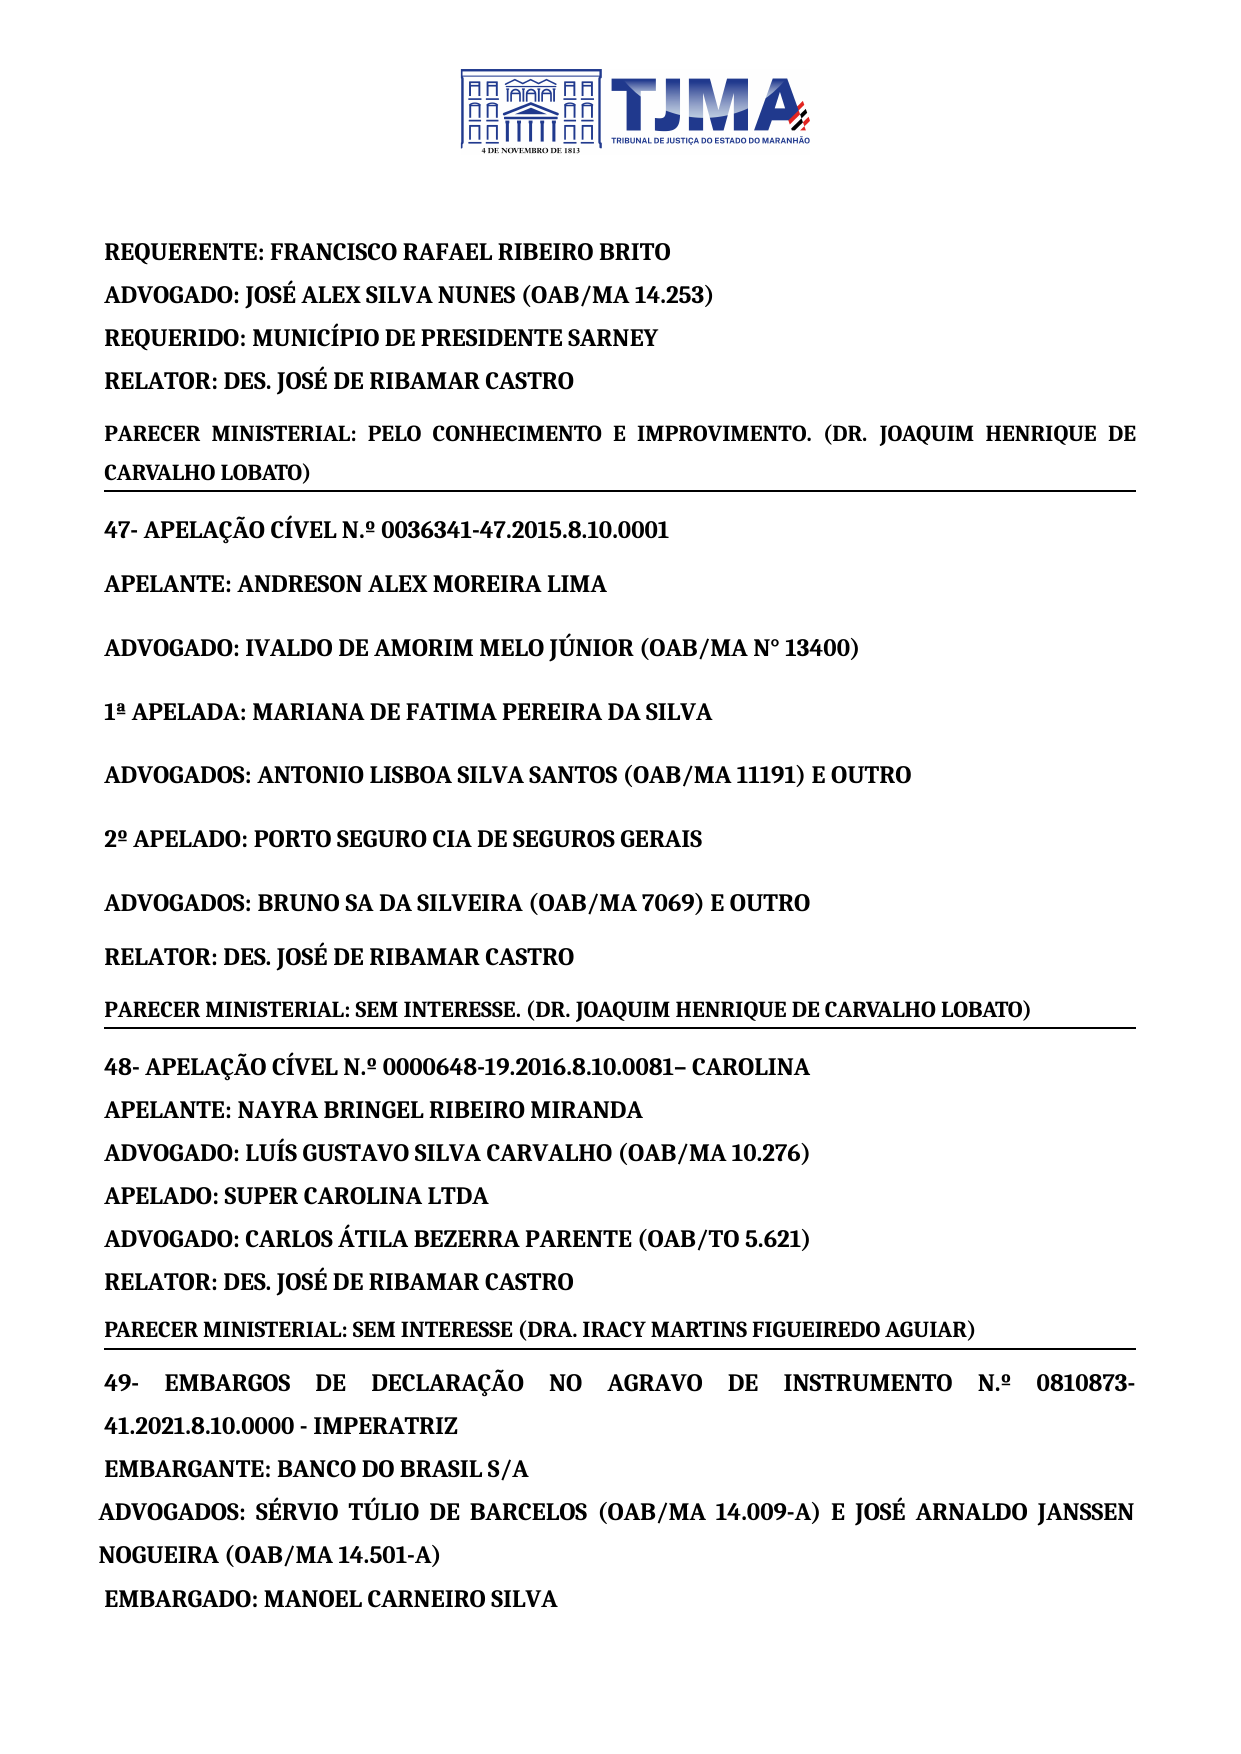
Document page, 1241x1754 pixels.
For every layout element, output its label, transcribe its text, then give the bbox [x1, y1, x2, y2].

text ADVOGADO: IVALDO DE AMORIM MELO JÚNIOR (OAB/MA N° 13400) [104, 633, 1136, 662]
text REQUERIDO: MUNICÍPIO DE PRESIDENTE SARNEY [104, 324, 1136, 352]
text 47- APELAÇÃO CÍVEL N.º 0036341-47.2015.8.10.0001 [104, 516, 1136, 545]
text ADVOGADO: LUÍS GUSTAVO SILVA CARVALHO (OAB/MA 10.276) [104, 1139, 1136, 1168]
text 1ª APELADA: MARIANA DE FATIMA PEREIRA DA SILVA [104, 697, 1136, 726]
text APELANTE: NAYRA BRINGEL RIBEIRO MIRANDA [104, 1096, 1136, 1124]
text ADVOGADOS: BRUNO SA DA SILVEIRA (OAB/MA 7069) E OUTRO [104, 889, 1136, 918]
text ADVOGADO: JOSÉ ALEX SILVA NUNES (OAB/MA 14.253) [104, 281, 1136, 309]
text EMBARGADO: MANOEL CARNEIRO SILVA [104, 1584, 1136, 1613]
text ADVOGADO: CARLOS ÁTILA BEZERRA PARENTE (OAB/TO 5.621) [104, 1225, 1136, 1254]
text APELADO: SUPER CAROLINA LTDA [104, 1182, 1136, 1211]
text PARECER MINISTERIAL: SEM INTERESSE (DRA. IRACY MARTINS FIGUEIREDO AGUIAR) [104, 1317, 1136, 1348]
text ADVOGADOS: ANTONIO LISBOA SILVA SANTOS (OAB/MA 11191) E OUTRO [104, 761, 1136, 790]
text EMBARGANTE: BANCO DO BRASIL S/A [104, 1455, 1136, 1484]
text REQUERENTE: FRANCISCO RAFAEL RIBEIRO BRITO [104, 237, 1136, 266]
text RELATOR: DES. JOSÉ DE RIBAMAR CASTRO [104, 367, 1136, 396]
text 48- APELAÇÃO CÍVEL N.º 0000648-19.2016.8.10.0081– CAROLINA [104, 1053, 1136, 1081]
text APELANTE: ANDRESON ALEX MOREIRA LIMA [104, 569, 1136, 598]
text RELATOR: DES. JOSÉ DE RIBAMAR CASTRO [104, 943, 1136, 972]
text 2º APELADO: PORTO SEGURO CIA DE SEGUROS GERAIS [104, 825, 1136, 854]
text ADVOGADOS: SÉRVIO TÚLIO DE BARCELOS (OAB/MA 14.009-A) E JOSÉ ARNALDO JANSSEN NOGUEIRA (OAB/MA 14.501-A) [98, 1498, 1136, 1570]
picture [460, 69, 810, 155]
text PARECER MINISTERIAL: PELO CONHECIMENTO E IMPROVIMENTO. (DR. JOAQUIM HENRIQUE DE CARVALHO LOBATO) [104, 420, 1136, 490]
text RELATOR: DES. JOSÉ DE RIBAMAR CASTRO [104, 1268, 1136, 1297]
text 49- EMBARGOS DE DECLARAÇÃO NO AGRAVO DE INSTRUMENTO N.º 0810873-41.2021.8.10.0000 - IMPERATRIZ [104, 1369, 1136, 1441]
text PARECER MINISTERIAL: SEM INTERESSE. (DR. JOAQUIM HENRIQUE DE CARVALHO LOBATO) [104, 996, 1136, 1027]
